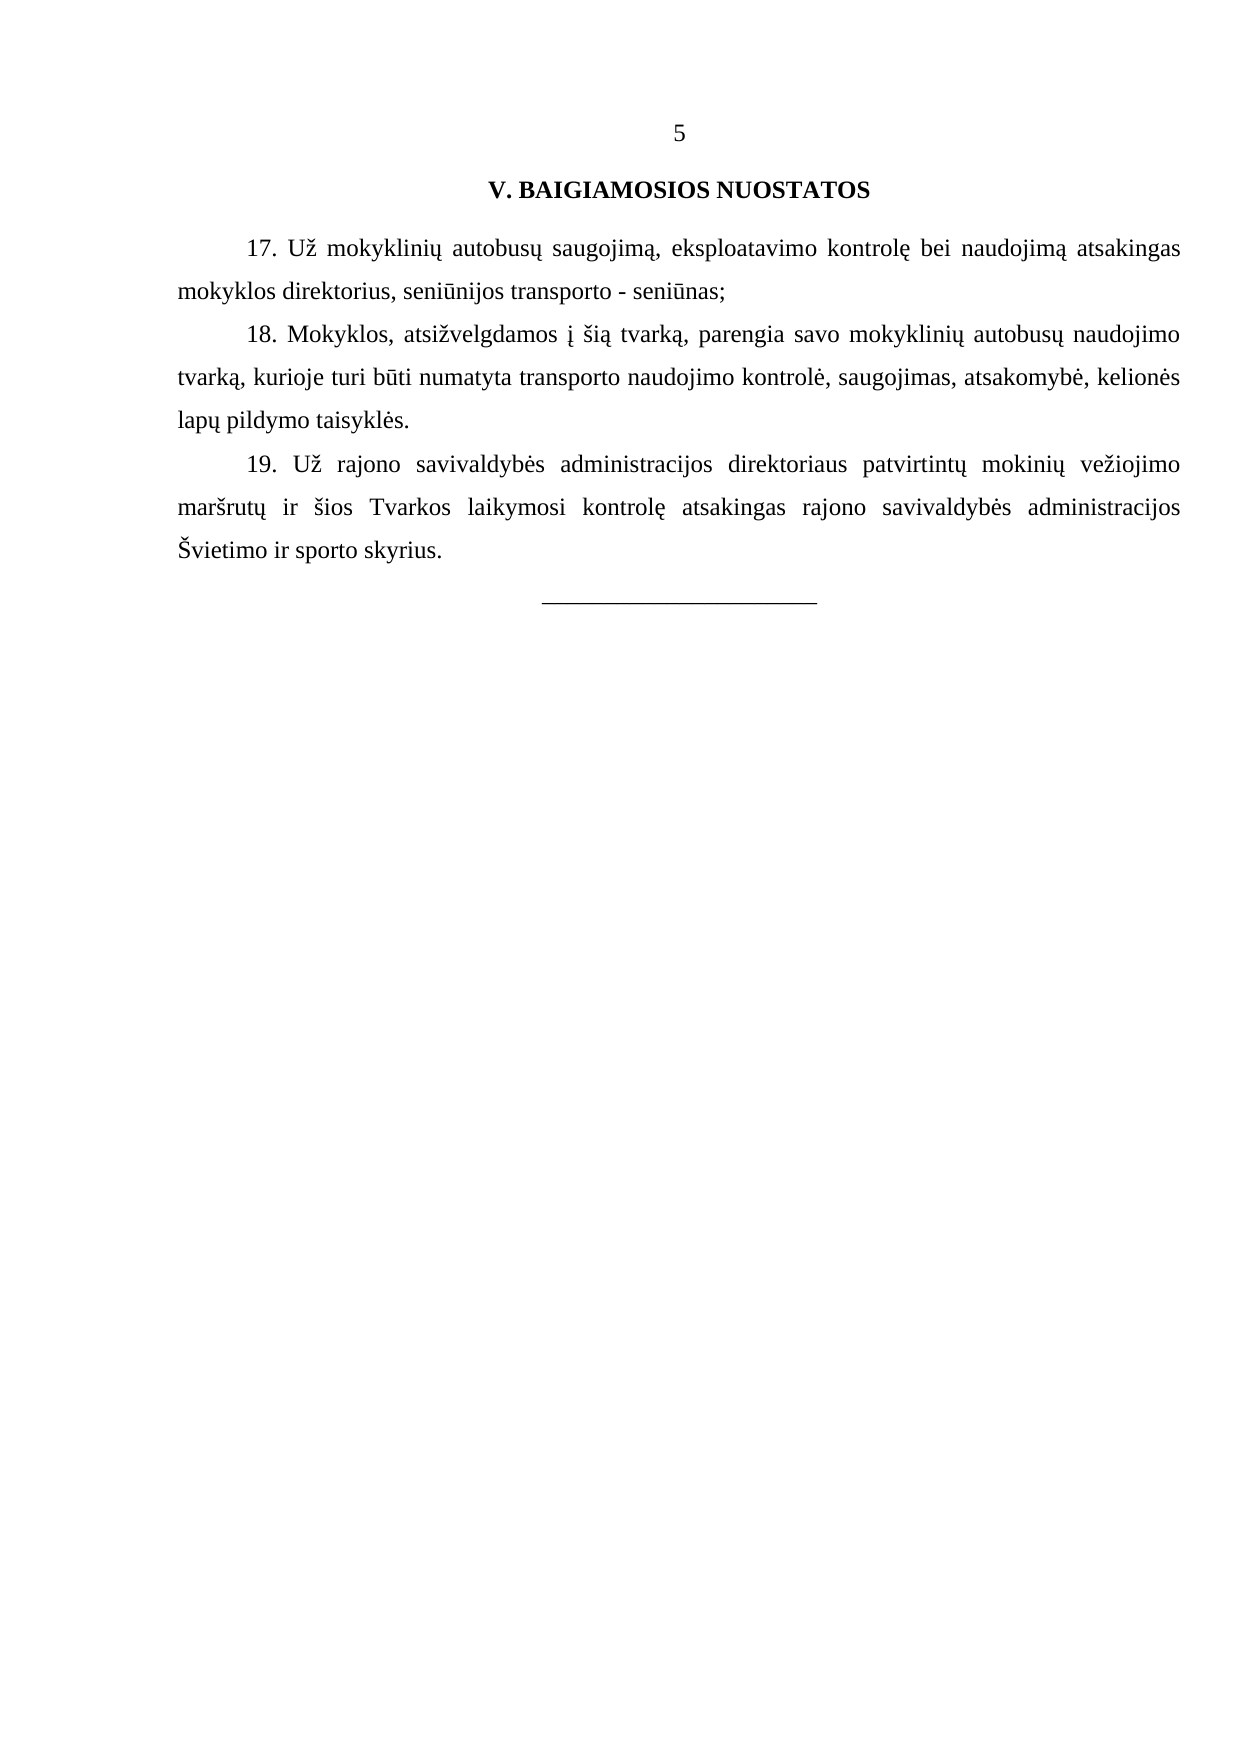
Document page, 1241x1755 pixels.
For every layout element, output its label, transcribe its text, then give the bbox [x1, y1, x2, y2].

text 18. Mokyklos, atsižvelgdamos į šią tvarką, parengia savo mokyklinių autobusų naudojimo tvarką, kurioje turi būti numatyta transporto naudojimo kontrolė, saugojimas, atsakomybė, kelionės lapų pildymo taisyklės. [177, 319, 1181, 434]
text V. BAIGIAMOSIOS NUOSTATOS [177, 176, 1181, 204]
text ______________________ [177, 578, 1181, 607]
text 19. Už rajono savivaldybės administracijos direktoriaus patvirtintų mokinių vežiojimo maršrutų ir šios Tvarkos laikymosi kontrolę atsakingas rajono savivaldybės administracijos Švietimo ir sporto skyrius. [177, 449, 1181, 564]
text 17. Už mokyklinių autobusų saugojimą, eksploatavimo kontrolę bei naudojimą atsakingas mokyklos direktorius, seniūnijos transporto - seniūnas; [177, 233, 1181, 305]
